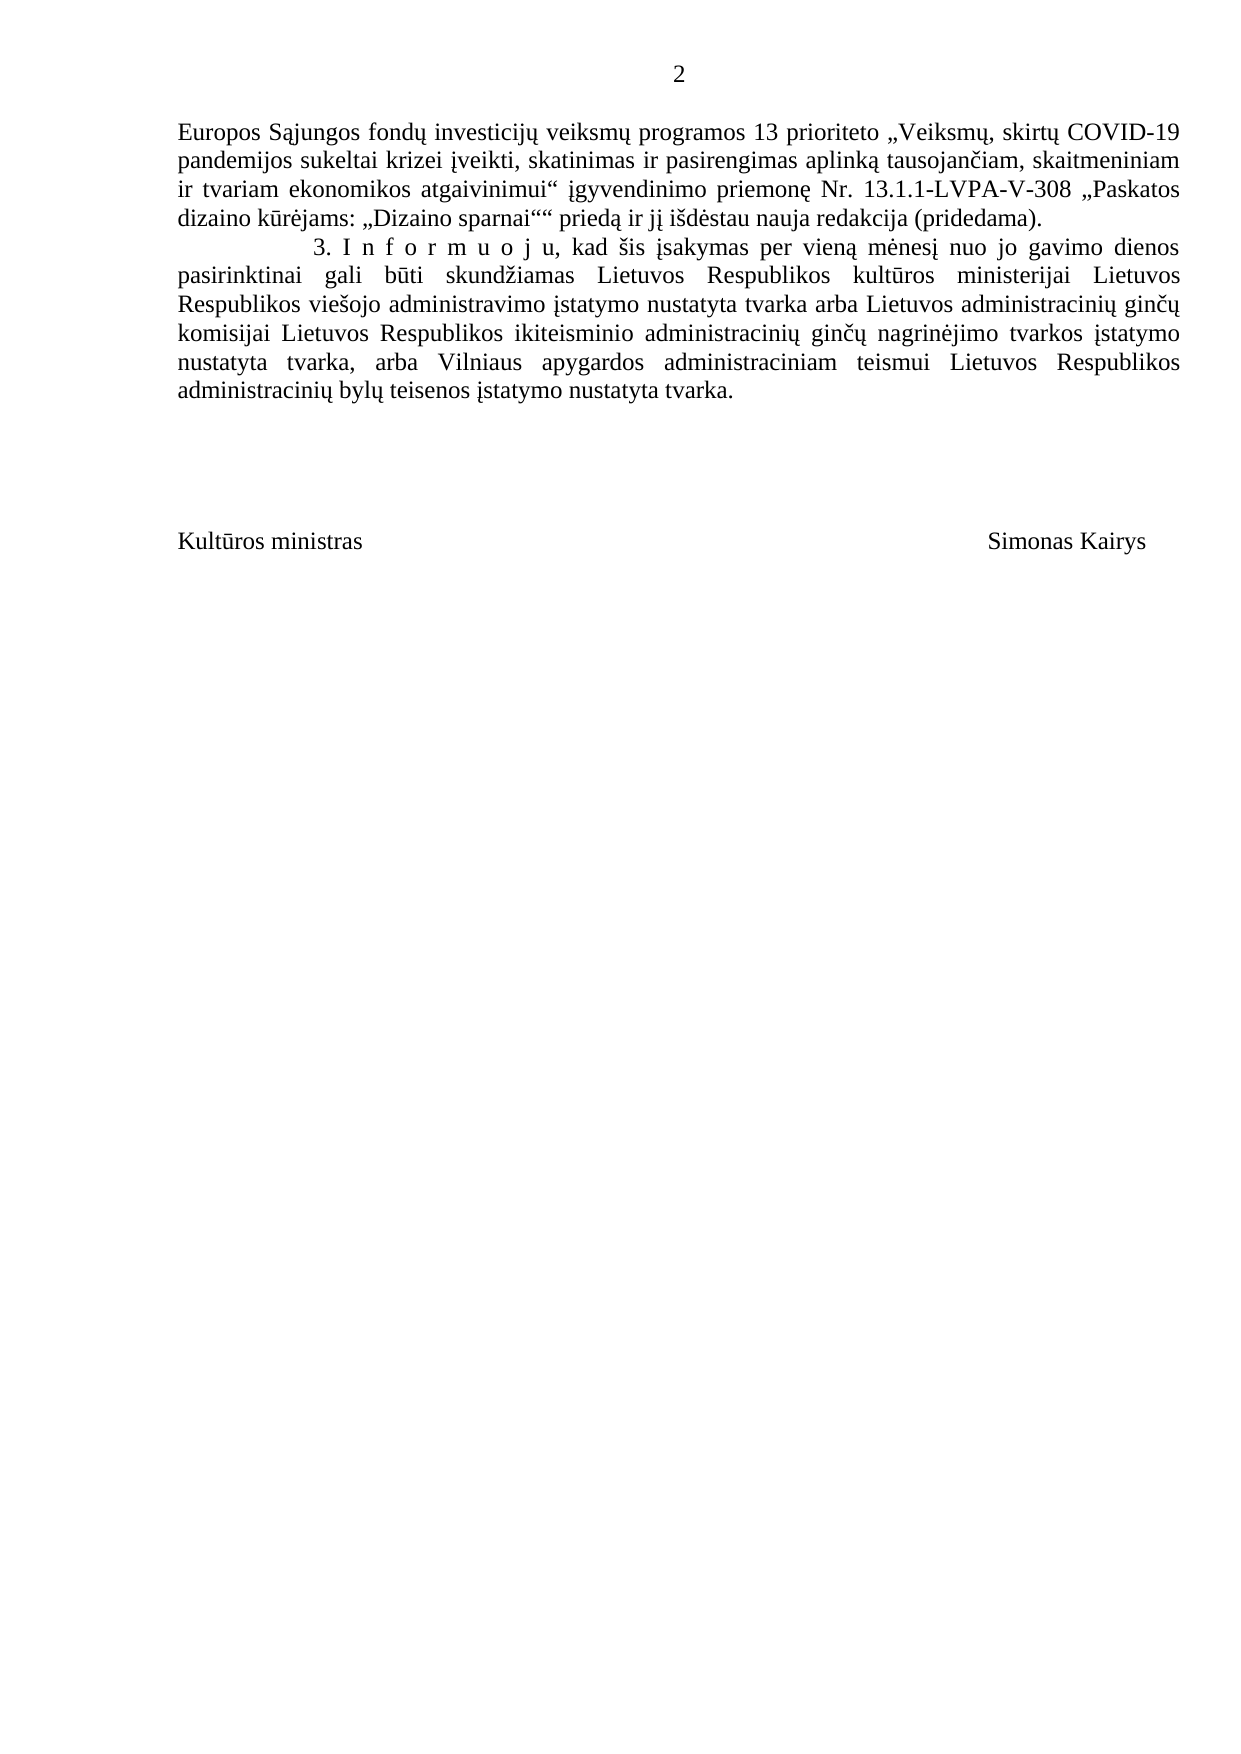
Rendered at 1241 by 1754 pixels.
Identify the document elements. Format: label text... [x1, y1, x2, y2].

text Europos Sąjungos fondų investicijų veiksmų programos 13 prioriteto „Veiksmų, skirtų COVID-19 pandemijos sukeltai krizei įveikti, skatinimas ir pasirengimas aplinką tausojančiam, skaitmeniniam ir tvariam ekonomikos atgaivinimui“ įgyvendinimo priemonę Nr. 13.1.1-LVPA-V-308 „Paskatos dizaino kūrėjams: „Dizaino sparnai““ priedą ir jį išdėstau nauja redakcija (pridedama). [177, 117, 1181, 232]
text Kultūros ministras Simonas Kairys [177, 526, 1181, 555]
text 3. I n f o r m u o j u, kad šis įsakymas per vieną mėnesį nuo jo gavimo dienos pasirinktinai gali būti skundžiamas Lietuvos Respublikos kultūros ministerijai Lietuvos Respublikos viešojo administravimo įstatymo nustatyta tvarka arba Lietuvos administracinių ginčų komisijai Lietuvos Respublikos ikiteisminio administracinių ginčų nagrinėjimo tvarkos įstatymo nustatyta tvarka, arba Vilniaus apygardos administraciniam teismui Lietuvos Respublikos administracinių bylų teisenos įstatymo nustatyta tvarka. [177, 232, 1181, 404]
